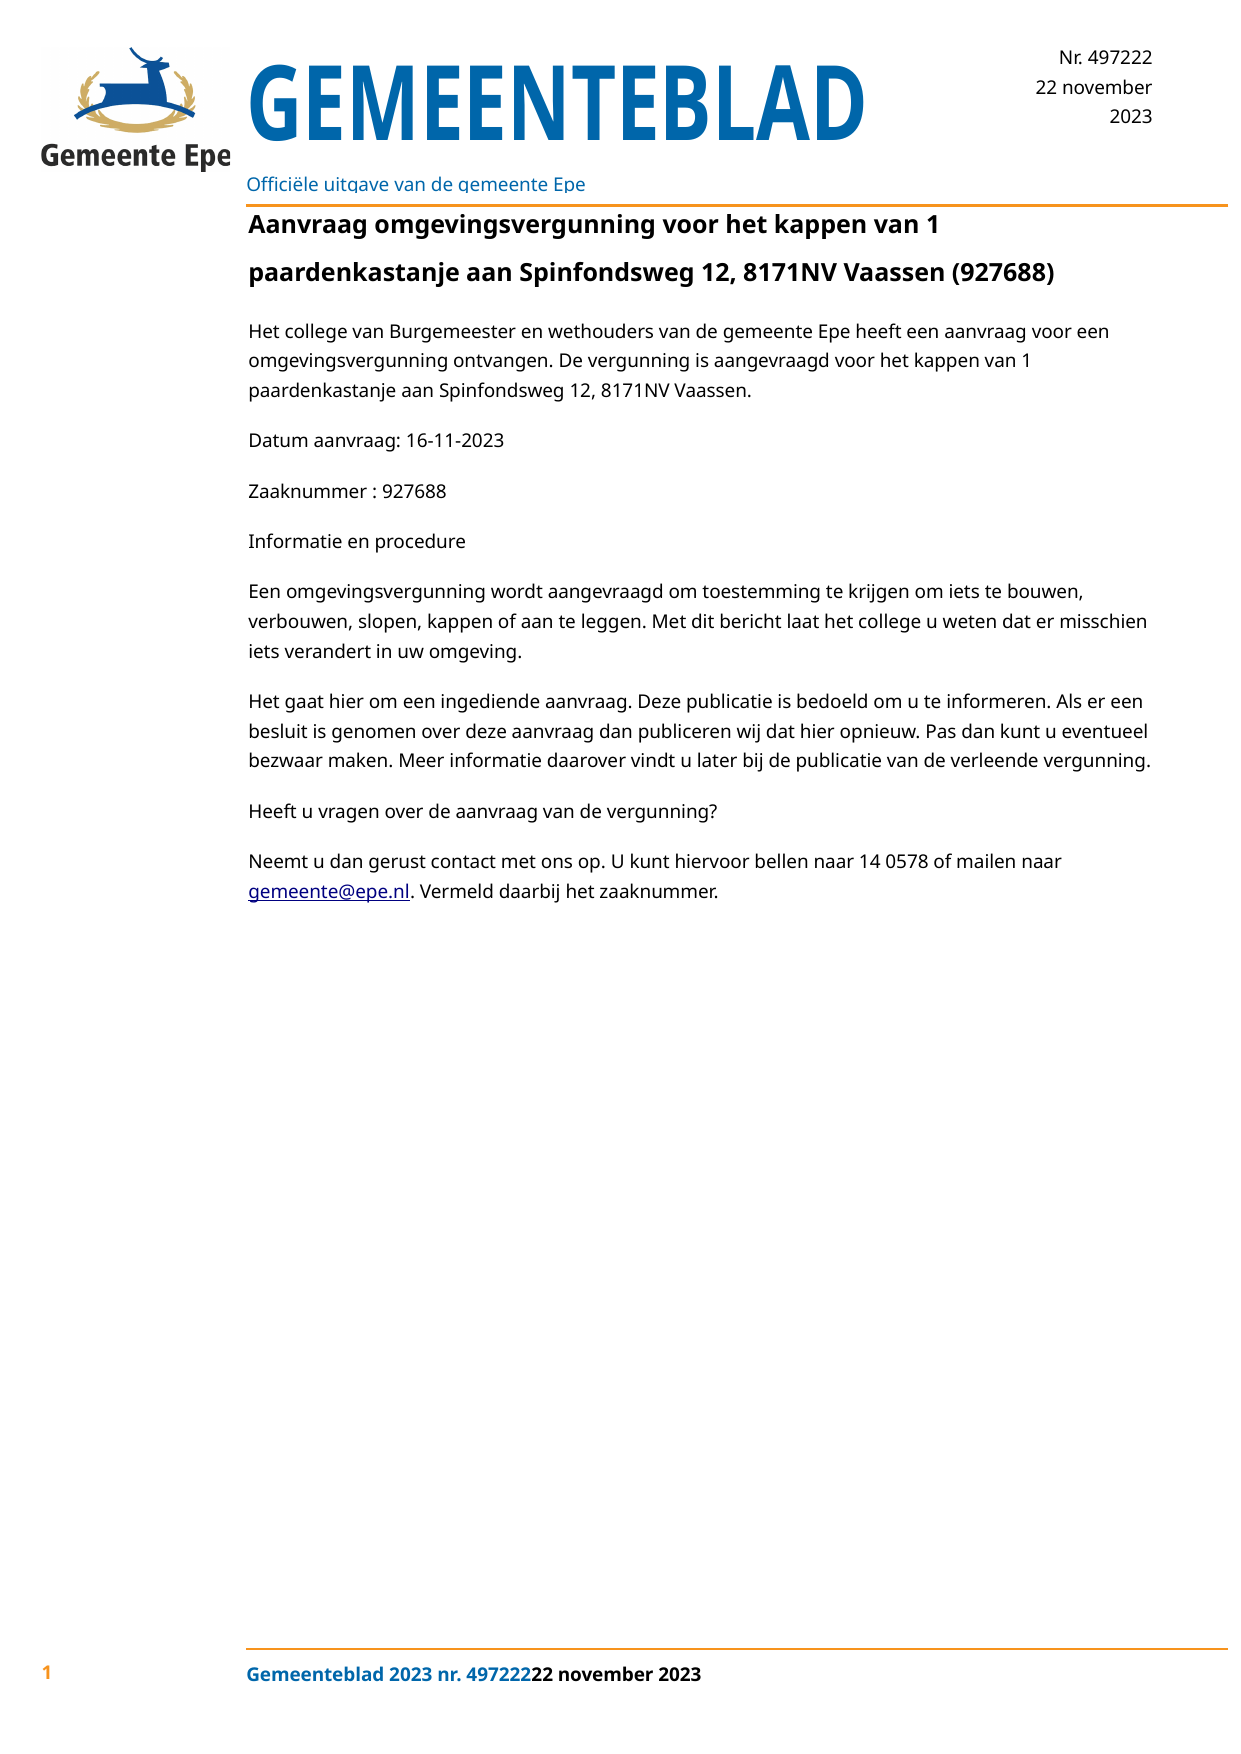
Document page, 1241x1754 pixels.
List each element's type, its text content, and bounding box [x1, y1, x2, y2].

text Informatie en procedure [248, 528, 1152, 554]
text Aanvraag omgevingsvergunning voor het kappen van 1 paardenkastanje aan Spinfondsweg 12, 8171NV Vaassen (927688) [248, 207, 1152, 288]
text Het college van Burgemeester en wethouders van de gemeente Epe heeft een aanvraag voor een omgevingsvergunning ontvangen. De vergunning is aangevraagd voor het kappen van 1 paardenkastanje aan Spinfondsweg 12, 8171NV Vaassen. [248, 318, 1152, 403]
text Neemt u dan gerust contact met ons op. U kunt hiervoor bellen naar 14 0578 of mailen naar gemeente@epe.nl. Vermeld daarbij het zaaknummer. [248, 848, 1152, 904]
text Datum aanvraag: 16-11-2023 [248, 427, 1152, 453]
text Een omgevingsvergunning wordt aangevraagd om toestemming te krijgen om iets te bouwen, verbouwen, slopen, kappen of aan te leggen. Met dit bericht laat het college u weten dat er misschien iets verandert in uw omgeving. [248, 579, 1152, 664]
text Zaaknummer : 927688 [248, 478, 1152, 504]
text Heeft u vragen over de aanvraag van de vergunning? [248, 798, 1152, 824]
text Het gaat hier om een ingediende aanvraag. Deze publicatie is bedoeld om u te informeren. Als er een besluit is genomen over deze aanvraag dan publiceren wij dat hier opnieuw. Pas dan kunt u eventueel bezwaar maken. Meer informatie daarover vindt u later bij de publicatie van de verleende vergunning. [248, 688, 1152, 773]
picture [41, 47, 231, 172]
